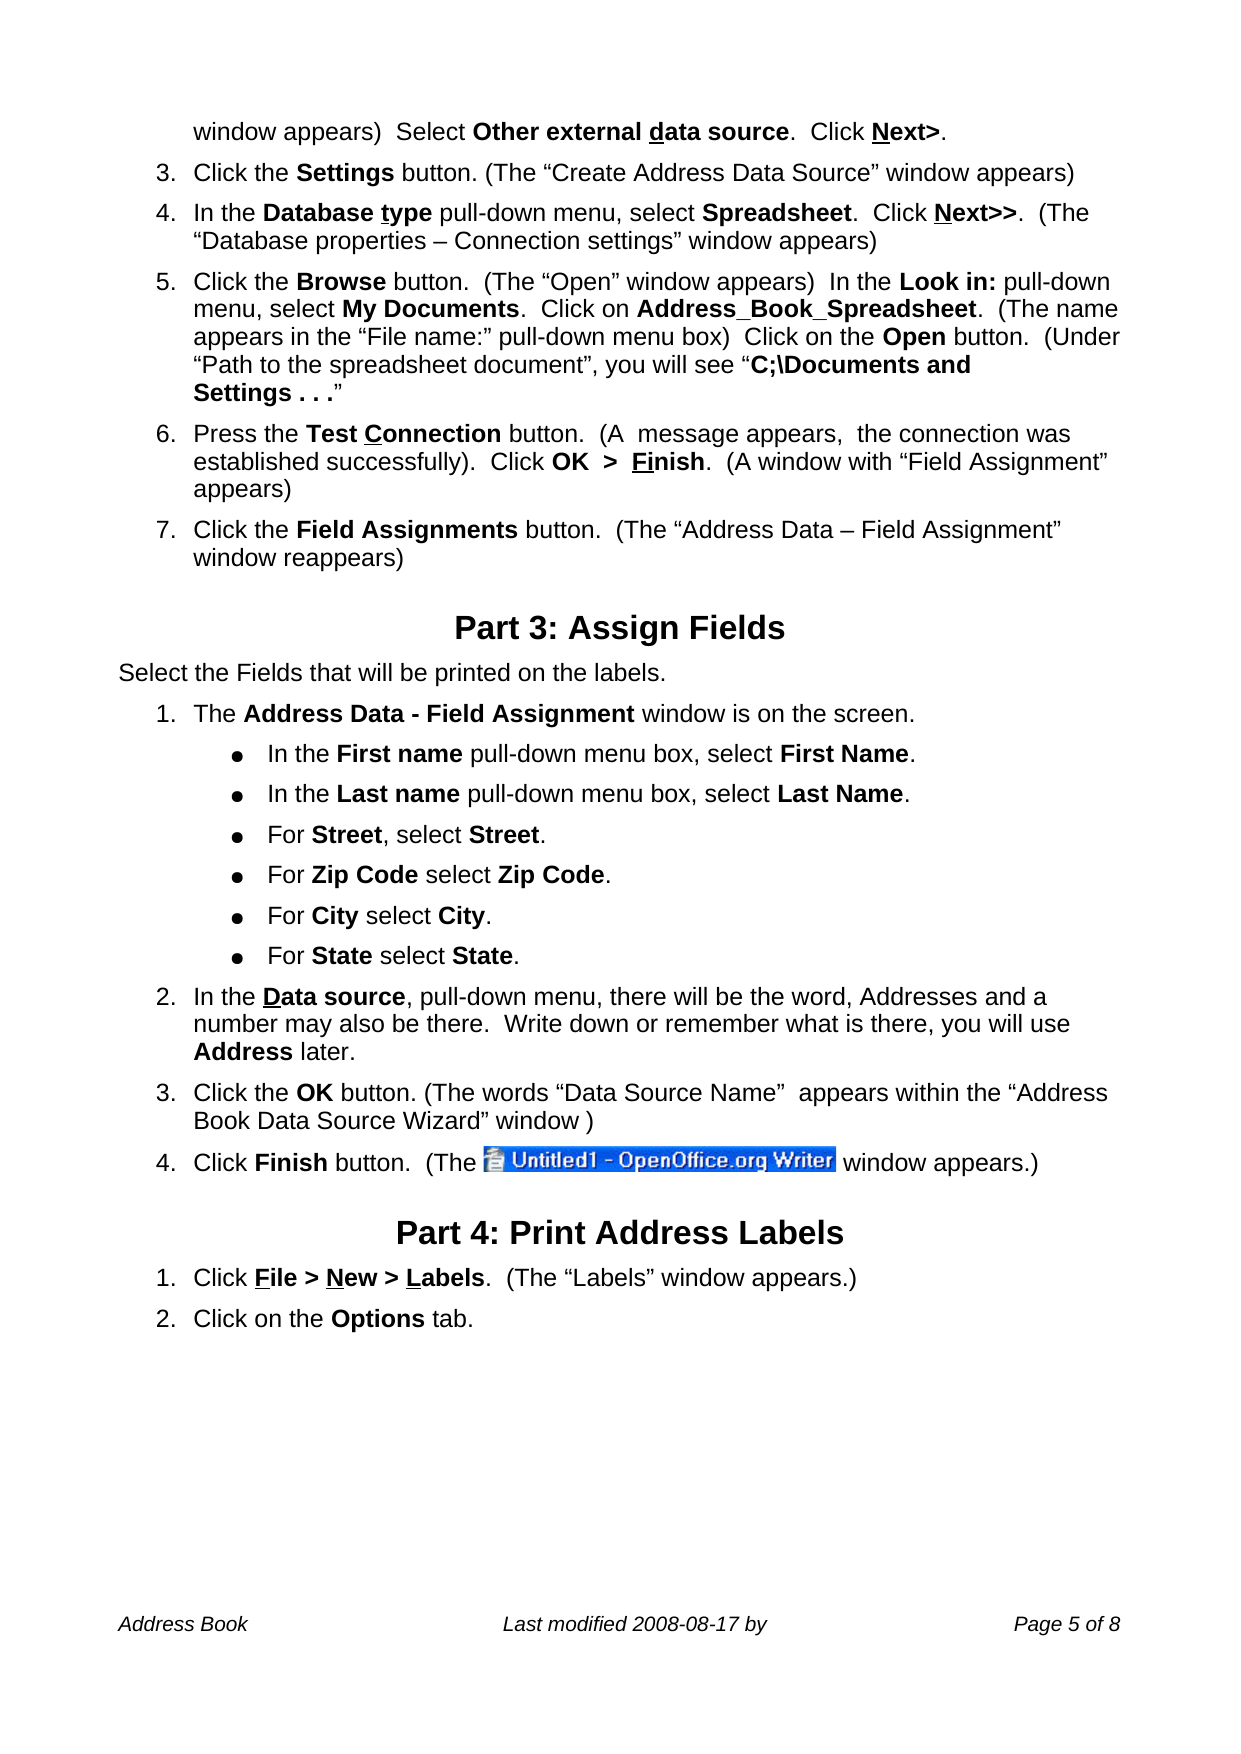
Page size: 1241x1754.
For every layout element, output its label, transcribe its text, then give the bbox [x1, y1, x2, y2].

subtitle Part 4: Print Address Labels [118, 1214, 1122, 1252]
list Click the OK button. (The words “Data Source Name” appears within the “Address Book Data Source Wizard” window ) [156, 1078, 1122, 1134]
list For Street, select Street. [229, 821, 1122, 848]
list Click File > New > Labels. (The “Labels” window appears.) [156, 1264, 1122, 1292]
list window appears) Select Other external data source. Click Next>. [156, 118, 1122, 146]
list In the Database type pull-down menu, select Spreadsheet. Click Next>>. (The “Database properties – Connection settings” window appears) [156, 199, 1122, 255]
list The Address Data - Field Assignment window is on the screen. [156, 699, 1122, 727]
list For City select City. [229, 901, 1122, 929]
list For Zip Code select Zip Code. [229, 861, 1122, 889]
list Click on the Options tab. [156, 1304, 1122, 1332]
list For State select State. [229, 942, 1122, 970]
list In the First name pull-down menu box, select First Name. [229, 740, 1122, 768]
text Select the Fields that will be printed on the labels. [118, 659, 1122, 687]
list Click the Settings button. (The “Create Address Data Source” window appears) [156, 158, 1122, 186]
list Click the Field Assignments button. (The “Address Data – Field Assignment” window reappears) [156, 516, 1122, 571]
list Press the Test Connection button. (A message appears, the connection was established successfully). Click OK > Finish. (A window with “Field Assignment” appears) [156, 419, 1122, 503]
list In the Data source, pull-down menu, there will be the word, Addresses and a number may also be there. Write down or remember what is there, you will use Address later. [156, 982, 1122, 1066]
list Click the Browse button. (The “Open” window appears) In the Look in: pull-down menu, select My Documents. Click on Address_Book_Spreadsheet. (The name appears in the “File name:” pull-down menu box) Click on the Open button. (Under “Path to the spreadsheet document”, you will see “C;\Documents and Settings . . .” [156, 267, 1122, 407]
picture [483, 1146, 837, 1172]
list Click Finish button. (The window appears.) [156, 1147, 1122, 1177]
subtitle Part 3: Assign Fields [118, 609, 1122, 646]
list In the Last name pull-down menu box, select Last Name. [229, 780, 1122, 808]
